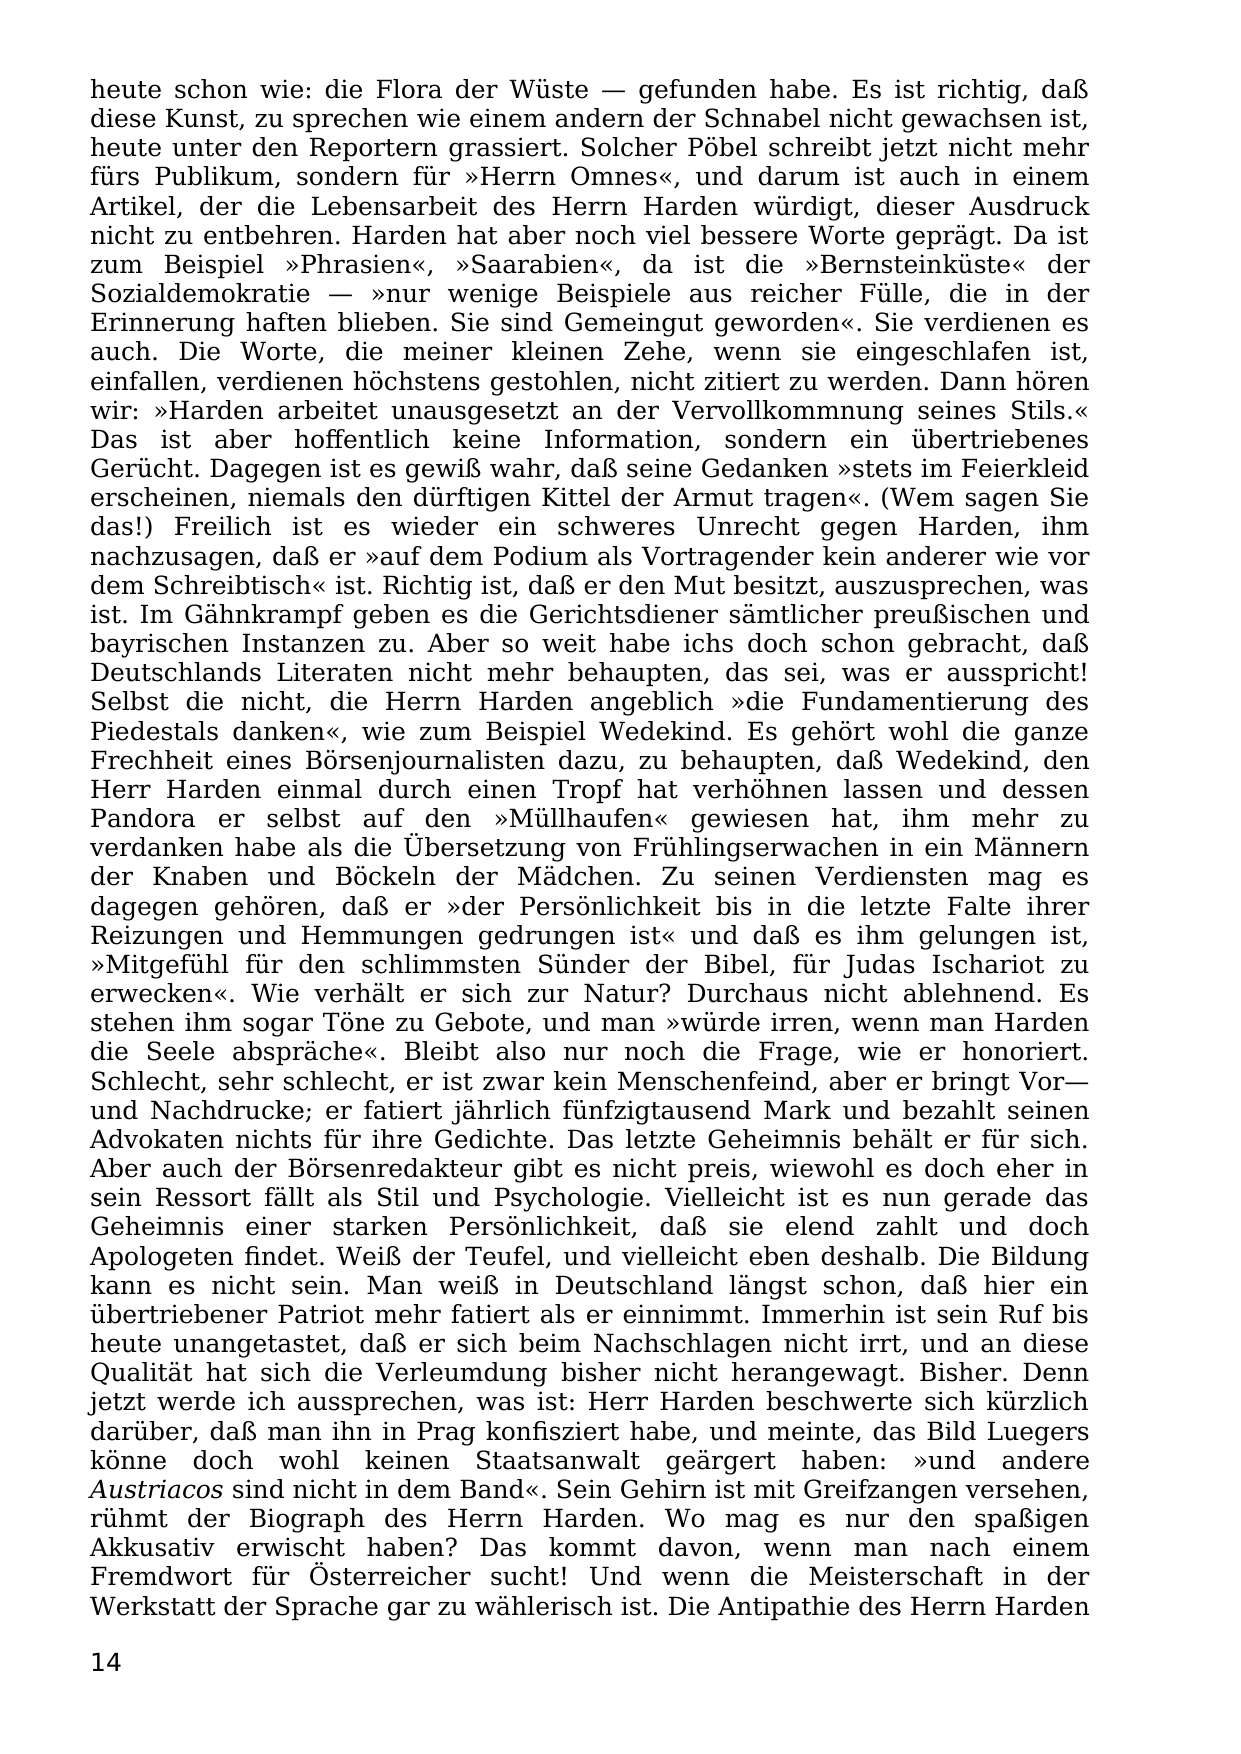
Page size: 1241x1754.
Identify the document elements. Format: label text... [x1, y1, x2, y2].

text heute schon wie: die Flora der Wüste — gefunden habe. Es ist richtig, daß diese Kunst, zu sprechen wie einem andern der Schnabel nicht gewachsen ist, heute unter den Reportern grassiert. Solcher Pöbel schreibt jetzt nicht mehr fürs Publikum, sondern für »Herrn Omnes«, und darum ist auch in einem Artikel, der die Lebensarbeit des Herrn Harden würdigt, dieser Ausdruck nicht zu entbehren. Harden hat aber noch viel bessere Worte geprägt. Da ist zum Beispiel »Phrasien«, »Saarabien«, da ist die »Bernsteinküste« der Sozialdemokratie — »nur wenige Beispiele aus reicher Fülle, die in der Erinnerung haften blieben. Sie sind Gemeingut geworden«. Sie verdienen es auch. Die Worte, die meiner kleinen Zehe, wenn sie eingeschlafen ist, einfallen, verdienen höchstens gestohlen, nicht zitiert zu werden. Dann hören wir: »Harden arbeitet unausgesetzt an der Vervollkommnung seines Stils.« Das ist aber hoffentlich keine Information, sondern ein übertriebenes Gerücht. Dagegen ist es gewiß wahr, daß seine Gedanken »stets im Feierkleid erscheinen, niemals den dürftigen Kittel der Armut tragen«. (Wem sagen Sie das!) Freilich ist es wieder ein schweres Unrecht gegen Harden, ihm nachzusagen, daß er »auf dem Podium als Vortragender kein anderer wie vor dem Schreibtisch« ist. Richtig ist, daß er den Mut besitzt, auszusprechen, was ist. Im Gähnkrampf geben es die Gerichtsdiener sämtlicher preußischen und bayrischen Instanzen zu. Aber so weit habe ichs doch schon gebracht, daß Deutschlands Literaten nicht mehr behaupten, das sei, was er ausspricht! Selbst die nicht, die Herrn Harden angeblich »die Fundamentierung des Piedestals danken«, wie zum Beispiel Wedekind. Es gehört wohl die ganze Frechheit eines Börsenjournalisten dazu, zu behaupten, daß Wedekind, den Herr Harden einmal durch einen Tropf hat verhöhnen lassen und dessen Pandora er selbst auf den »Müllhaufen« gewiesen hat, ihm mehr zu verdanken habe als die Übersetzung von Frühlingserwachen in ein Männern der Knaben und Böckeln der Mädchen. Zu seinen Verdiensten mag es dagegen gehören, daß er »der Persönlichkeit bis in die letzte Falte ihrer Reizungen und Hemmungen gedrungen ist« und daß es ihm gelungen ist, »Mitgefühl für den schlimmsten Sünder der Bibel, für Judas Ischariot zu erwecken«. Wie verhält er sich zur Natur? Durchaus nicht ablehnend. Es stehen ihm sogar Töne zu Gebote, und man »würde irren, wenn man Harden die Seele abspräche«. Bleibt also nur noch die Frage, wie er honoriert. Schlecht, sehr schlecht, er ist zwar kein Menschenfeind, aber er bringt Vor— und Nachdrucke; er fatiert jährlich fünfzigtausend Mark und bezahlt seinen Advokaten nichts für ihre Gedichte. Das letzte Geheimnis behält er für sich. Aber auch der Börsenredakteur gibt es nicht preis, wiewohl es doch eher in sein Ressort fällt als Stil und Psychologie. Vielleicht ist es nun gerade das Geheimnis einer starken Persönlichkeit, daß sie elend zahlt und doch Apologeten findet. Weiß der Teufel, und vielleicht eben deshalb. Die Bildung kann es nicht sein. Man weiß in Deutschland längst schon, daß hier ein übertriebener Patriot mehr fatiert als er einnimmt. Immerhin ist sein Ruf bis heute unangetastet, daß er sich beim Nachschlagen nicht irrt, und an diese Qualität hat sich die Verleumdung bisher nicht herangewagt. Bisher. Denn jetzt werde ich aussprechen, was ist: Herr Harden beschwerte sich kürzlich darüber, daß man ihn in Prag konfisziert habe, und meinte, das Bild Luegers könne doch wohl keinen Staatsanwalt geärgert haben: »und andere Austriacos sind nicht in dem Band«. Sein Gehirn ist mit Greifzangen versehen, rühmt der Biograph des Herrn Harden. Wo mag es nur den spaßigen Akkusativ erwischt haben? Das kommt davon, wenn man nach einem Fremdwort für Österreicher sucht! Und wenn die Meisterschaft in der Werkstatt der Sprache gar zu wählerisch ist. Die Antipathie des Herrn Harden [90, 75, 1091, 1621]
